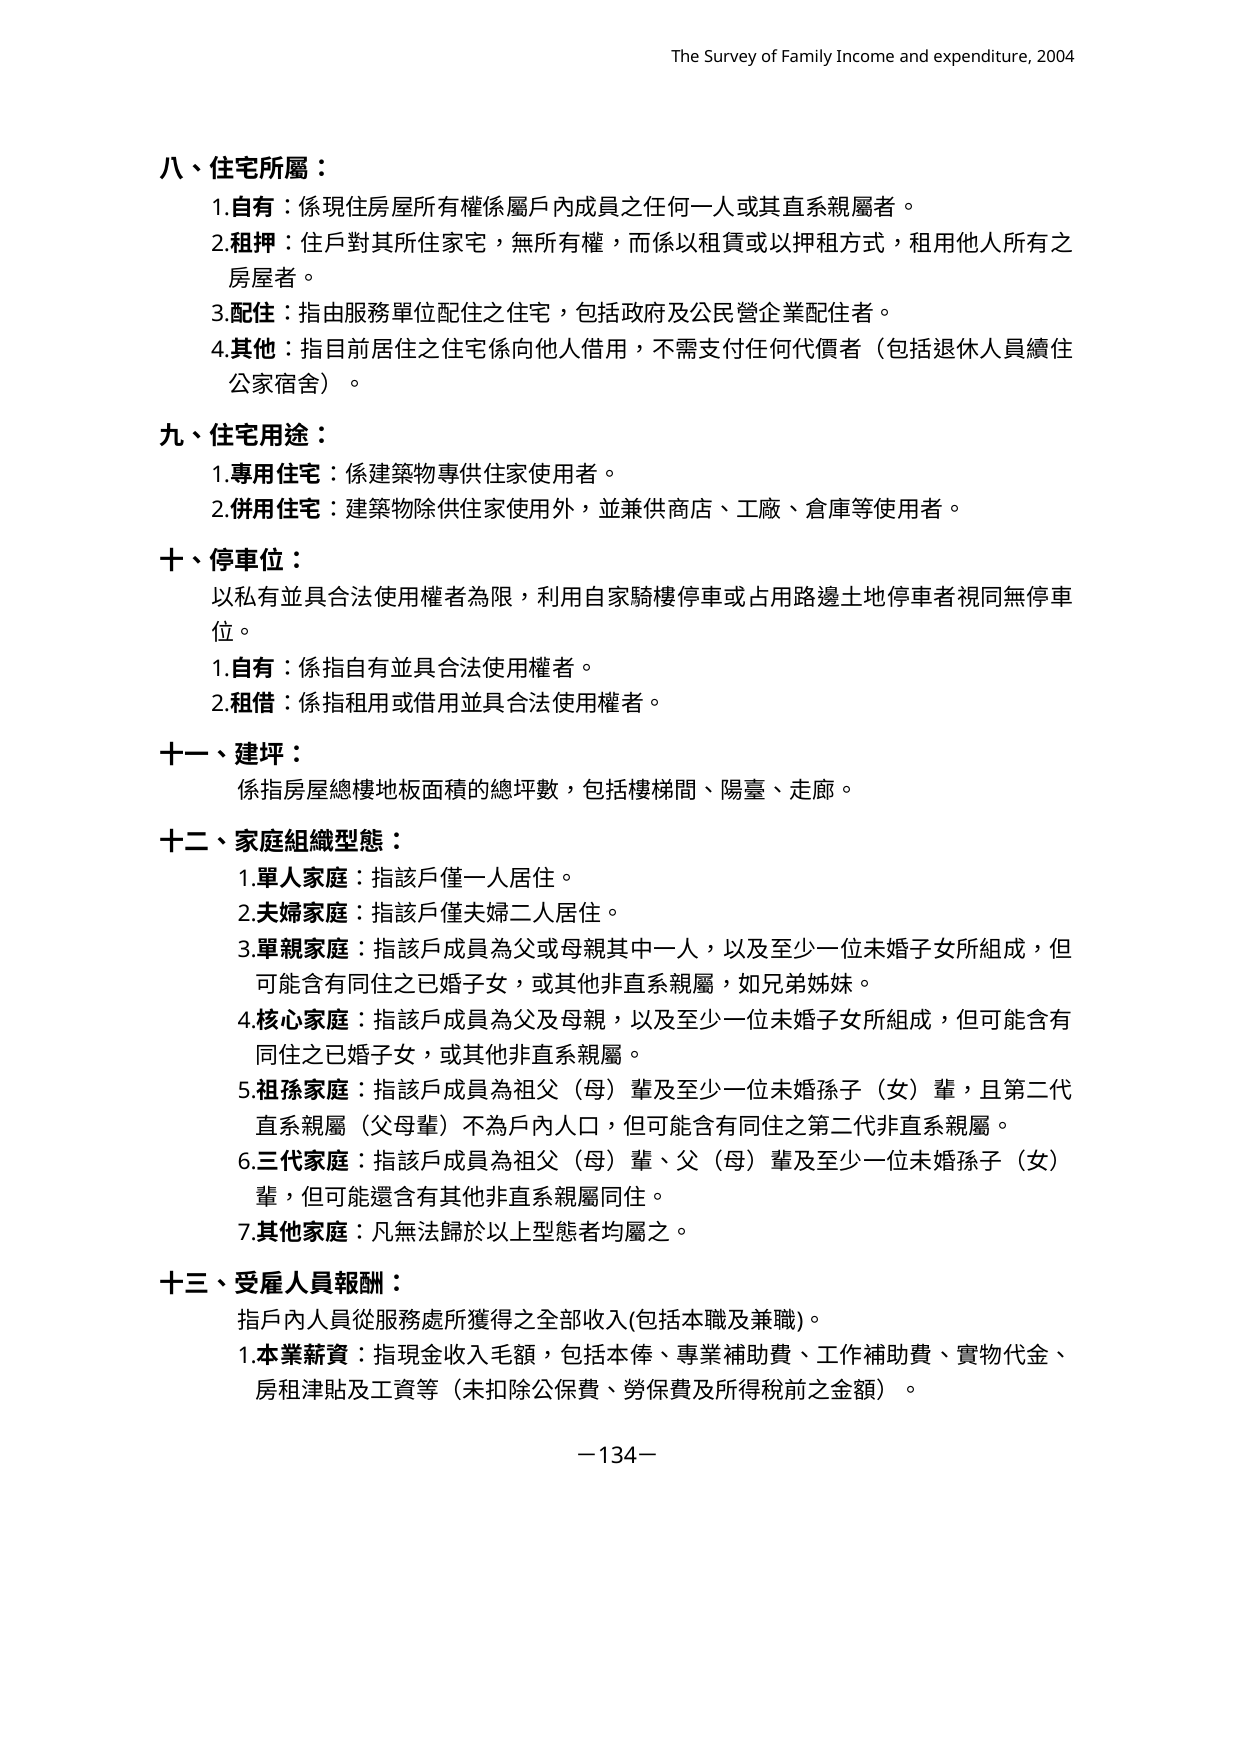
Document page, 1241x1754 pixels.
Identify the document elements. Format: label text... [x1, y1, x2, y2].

text 6.三代家庭：指該戶成員為祖父（母）輩、父（母）輩及至少一位未婚孫子（女）輩，但可能還含有其他非直系親屬同住。 [237, 1141, 1075, 1212]
text 以私有並具合法使用權者為限，利用自家騎樓停車或占用路邊土地停車者視同無停車位。 [211, 577, 1075, 648]
text 2.租押：住戶對其所住家宅，無所有權，而係以租賃或以押租方式，租用他人所有之房屋者。 [211, 223, 1075, 293]
text 3.單親家庭：指該戶成員為父或母親其中一人，以及至少一位未婚子女所組成，但可能含有同住之已婚子女，或其他非直系親屬，如兄弟姊妹。 [237, 929, 1075, 1000]
text 2.租借：係指租用或借用並具合法使用權者。 [211, 683, 1075, 718]
text 7.其他家庭：凡無法歸於以上型態者均屬之。 [237, 1212, 1075, 1248]
text 5.祖孫家庭：指該戶成員為祖父（母）輩及至少一位未婚孫子（女）輩，且第二代直系親屬（父母輩）不為戶內人口，但可能含有同住之第二代非直系親屬。 [237, 1071, 1075, 1141]
text 1.自有：係指自有並具合法使用權者。 [211, 648, 1075, 683]
text 2.併用住宅：建築物除供住家使用外，並兼供商店、工廠、倉庫等使用者。 [211, 489, 1075, 525]
text 係指房屋總樓地板面積的總坪數，包括樓梯間、陽臺、走廊。 [237, 771, 1075, 806]
text 3.配住：指由服務單位配住之住宅，包括政府及公民營企業配住者。 [211, 293, 1075, 329]
text 1.自有：係現住房屋所有權係屬戶內成員之任何一人或其直系親屬者。 [211, 187, 1075, 223]
text 4.其他：指目前居住之住宅係向他人借用，不需支付任何代價者（包括退休人員續住公家宿舍）。 [211, 329, 1075, 400]
text 1.本業薪資：指現金收入毛額，包括本俸、專業補助費、工作補助費、實物代金、房租津貼及工資等（未扣除公保費、勞保費及所得稅前之金額）。 [237, 1335, 1075, 1406]
text 十、停車位： [159, 539, 1075, 577]
text 十二、家庭組織型態： [159, 821, 1075, 858]
text 十一、建坪： [159, 733, 1075, 771]
text 4.核心家庭：指該戶成員為父及母親，以及至少一位未婚子女所組成，但可能含有同住之已婚子女，或其他非直系親屬。 [237, 1000, 1075, 1071]
text 1.專用住宅：係建築物專供住家使用者。 [211, 454, 1075, 489]
text 1.單人家庭：指該戶僅一人居住。 [237, 858, 1075, 893]
text 指戶內人員從服務處所獲得之全部收入(包括本職及兼職)。 [237, 1300, 1075, 1335]
text 八、住宅所屬： [159, 148, 1075, 185]
text 十三、受雇人員報酬： [159, 1262, 1075, 1300]
text 2.夫婦家庭：指該戶僅夫婦二人居住。 [237, 893, 1075, 929]
text 九、住宅用途： [159, 414, 1075, 452]
